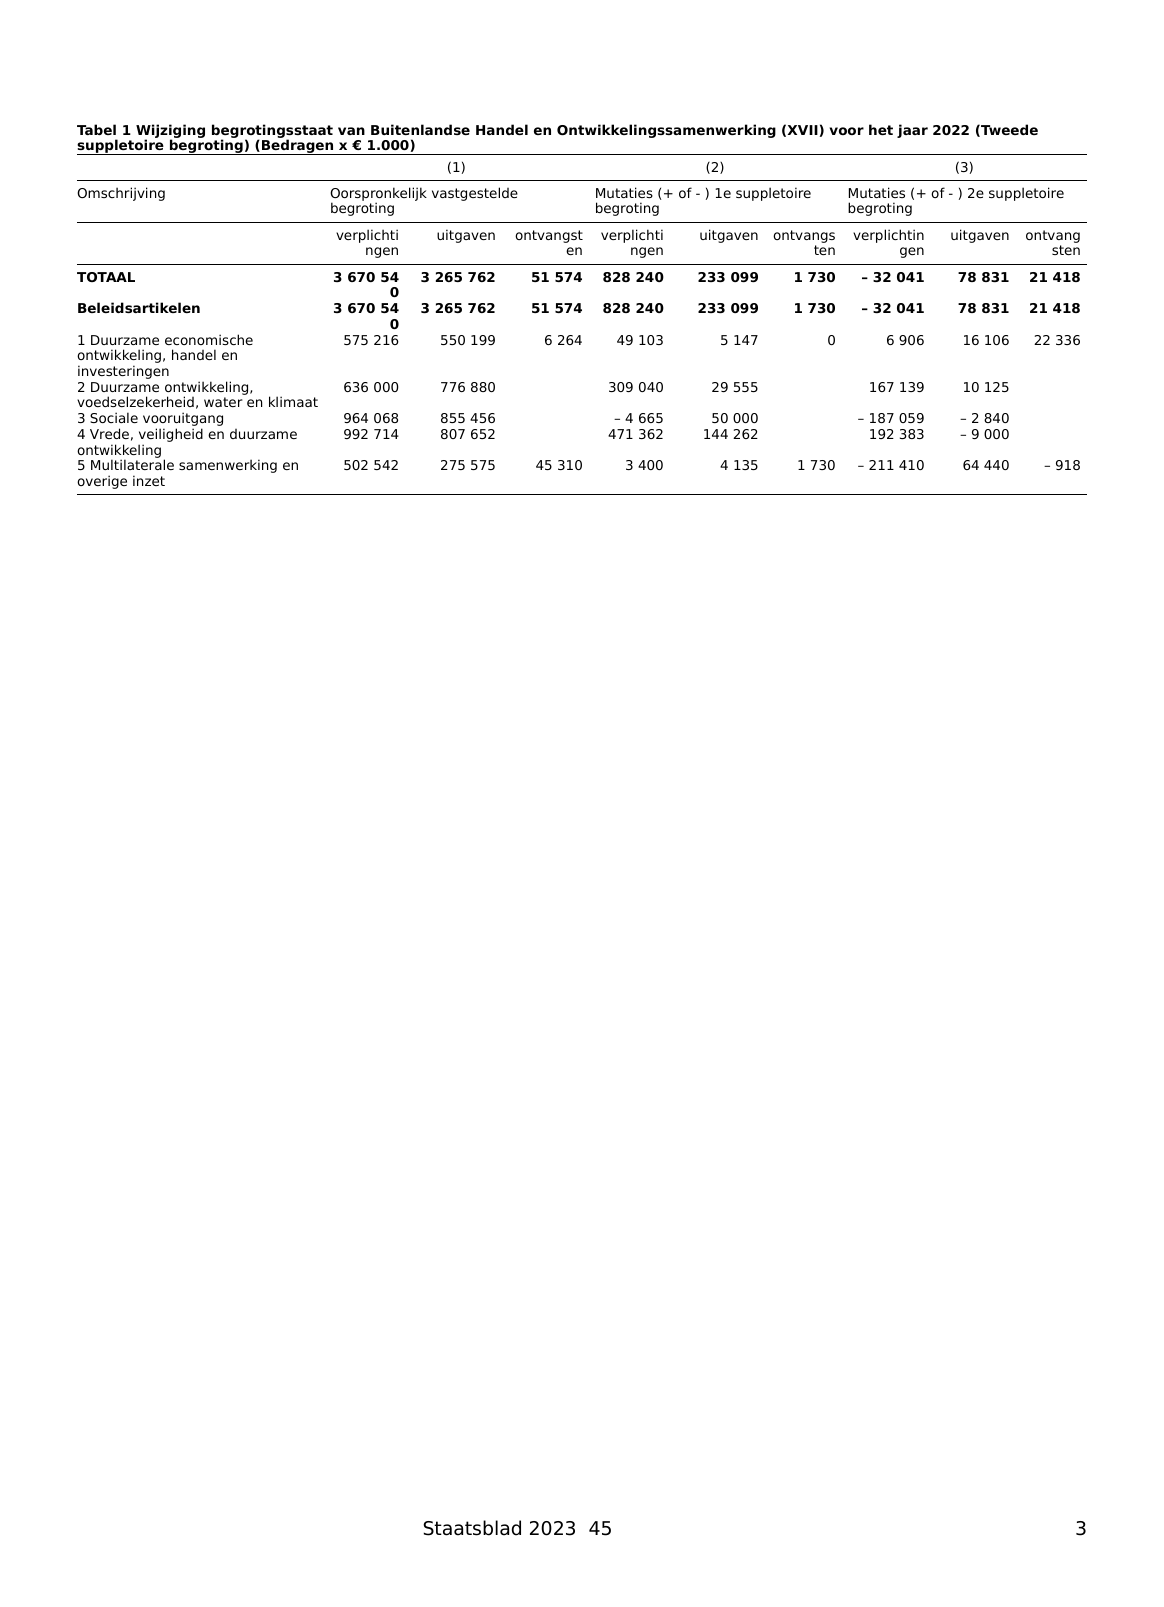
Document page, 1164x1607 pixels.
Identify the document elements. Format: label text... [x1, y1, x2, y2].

table_cell – 187 059 [841, 411, 930, 427]
table_cell 45 310 [502, 458, 588, 494]
table_cell 3 670 540 [324, 265, 405, 301]
table_cell [765, 411, 841, 427]
table_cell Mutaties (+ of - ) 1e suppletoire begroting [589, 181, 841, 222]
table_cell 21 418 [1015, 301, 1087, 332]
table_cell 828 240 [589, 265, 669, 301]
table_cell [1015, 380, 1087, 411]
table_cell 275 575 [405, 458, 502, 494]
table_cell 3 Sociale vooruitgang [77, 411, 324, 427]
table_cell ontvangsten [502, 223, 588, 264]
table_cell verplichtingen [324, 223, 405, 264]
table_cell 233 099 [670, 265, 764, 301]
table_cell Omschrijving [77, 181, 324, 222]
table_cell [502, 411, 588, 427]
table_cell 855 456 [405, 411, 502, 427]
table_cell 471 362 [589, 427, 669, 458]
table_cell verplichtingen [841, 223, 930, 264]
table_cell Oorspronkelijk vastgestelde begroting [324, 181, 588, 222]
table_cell [77, 155, 324, 180]
table_cell 4 135 [670, 458, 764, 494]
table_cell 10 125 [930, 380, 1015, 411]
table_cell 6 264 [502, 332, 588, 379]
table_cell 64 440 [930, 458, 1015, 494]
table_cell [77, 223, 324, 264]
table_cell 1 Duurzame economische ontwikkeling, handel en investeringen [77, 332, 324, 379]
table_cell 50 000 [670, 411, 764, 427]
table_cell 29 555 [670, 380, 764, 411]
table_cell (2) [589, 155, 841, 180]
table_cell ontvangsten [765, 223, 841, 264]
table_cell 5 147 [670, 332, 764, 379]
table_cell [765, 380, 841, 411]
table_cell 1 730 [765, 265, 841, 301]
table_cell 3 670 540 [324, 301, 405, 332]
table_cell Beleidsartikelen [77, 301, 324, 332]
table_cell verplichtingen [589, 223, 669, 264]
table_cell [1015, 411, 1087, 427]
table_cell – 211 410 [841, 458, 930, 494]
table_cell [1015, 427, 1087, 458]
table_cell 167 139 [841, 380, 930, 411]
table_cell 22 336 [1015, 332, 1087, 379]
table_cell 807 652 [405, 427, 502, 458]
table_cell 1 730 [765, 301, 841, 332]
table_cell 49 103 [589, 332, 669, 379]
table_cell Mutaties (+ of - ) 2e suppletoire begroting [841, 181, 1087, 222]
table_cell 3 265 762 [405, 265, 502, 301]
table_cell 0 [765, 332, 841, 379]
table_cell 828 240 [589, 301, 669, 332]
table_cell 78 831 [930, 301, 1015, 332]
table_cell 5 Multilaterale samenwerking en overige inzet [77, 458, 324, 494]
table_cell uitgaven [930, 223, 1015, 264]
table_cell – 918 [1015, 458, 1087, 494]
table_cell 636 000 [324, 380, 405, 411]
table_cell 6 906 [841, 332, 930, 379]
table_cell 964 068 [324, 411, 405, 427]
table_cell ontvangsten [1015, 223, 1087, 264]
table_cell 144 262 [670, 427, 764, 458]
table_cell 78 831 [930, 265, 1015, 301]
table_cell 3 400 [589, 458, 669, 494]
table_cell 575 216 [324, 332, 405, 379]
table_cell [765, 427, 841, 458]
table_cell – 32 041 [841, 301, 930, 332]
table_cell 4 Vrede, veiligheid en duurzame ontwikkeling [77, 427, 324, 458]
table_cell 51 574 [502, 301, 588, 332]
table_cell 1 730 [765, 458, 841, 494]
table_cell 21 418 [1015, 265, 1087, 301]
table_cell (1) [324, 155, 588, 180]
table_cell [502, 380, 588, 411]
table_cell uitgaven [670, 223, 764, 264]
table_cell 992 714 [324, 427, 405, 458]
table_cell 502 542 [324, 458, 405, 494]
table_cell 309 040 [589, 380, 669, 411]
table_cell 233 099 [670, 301, 764, 332]
table_cell – 2 840 [930, 411, 1015, 427]
table_cell 776 880 [405, 380, 502, 411]
table_cell TOTAAL [77, 265, 324, 301]
table_cell 192 383 [841, 427, 930, 458]
table_cell uitgaven [405, 223, 502, 264]
table_cell [502, 427, 588, 458]
table_cell 550 199 [405, 332, 502, 379]
table_cell – 32 041 [841, 265, 930, 301]
table_cell 3 265 762 [405, 301, 502, 332]
table_cell (3) [841, 155, 1087, 180]
table_cell 51 574 [502, 265, 588, 301]
table_cell – 4 665 [589, 411, 669, 427]
table_header Tabel 1 Wijziging begrotingsstaat van Buitenlandse Handel en Ontwikkelingssamenwerking (XVII) voor het jaar 2022 (Tweede suppletoire begroting) (Bedragen x € 1.000) [77, 122, 1087, 154]
table_cell – 9 000 [930, 427, 1015, 458]
table_cell 2 Duurzame ontwikkeling, voedselzekerheid, water en klimaat [77, 380, 324, 411]
table_cell 16 106 [930, 332, 1015, 379]
